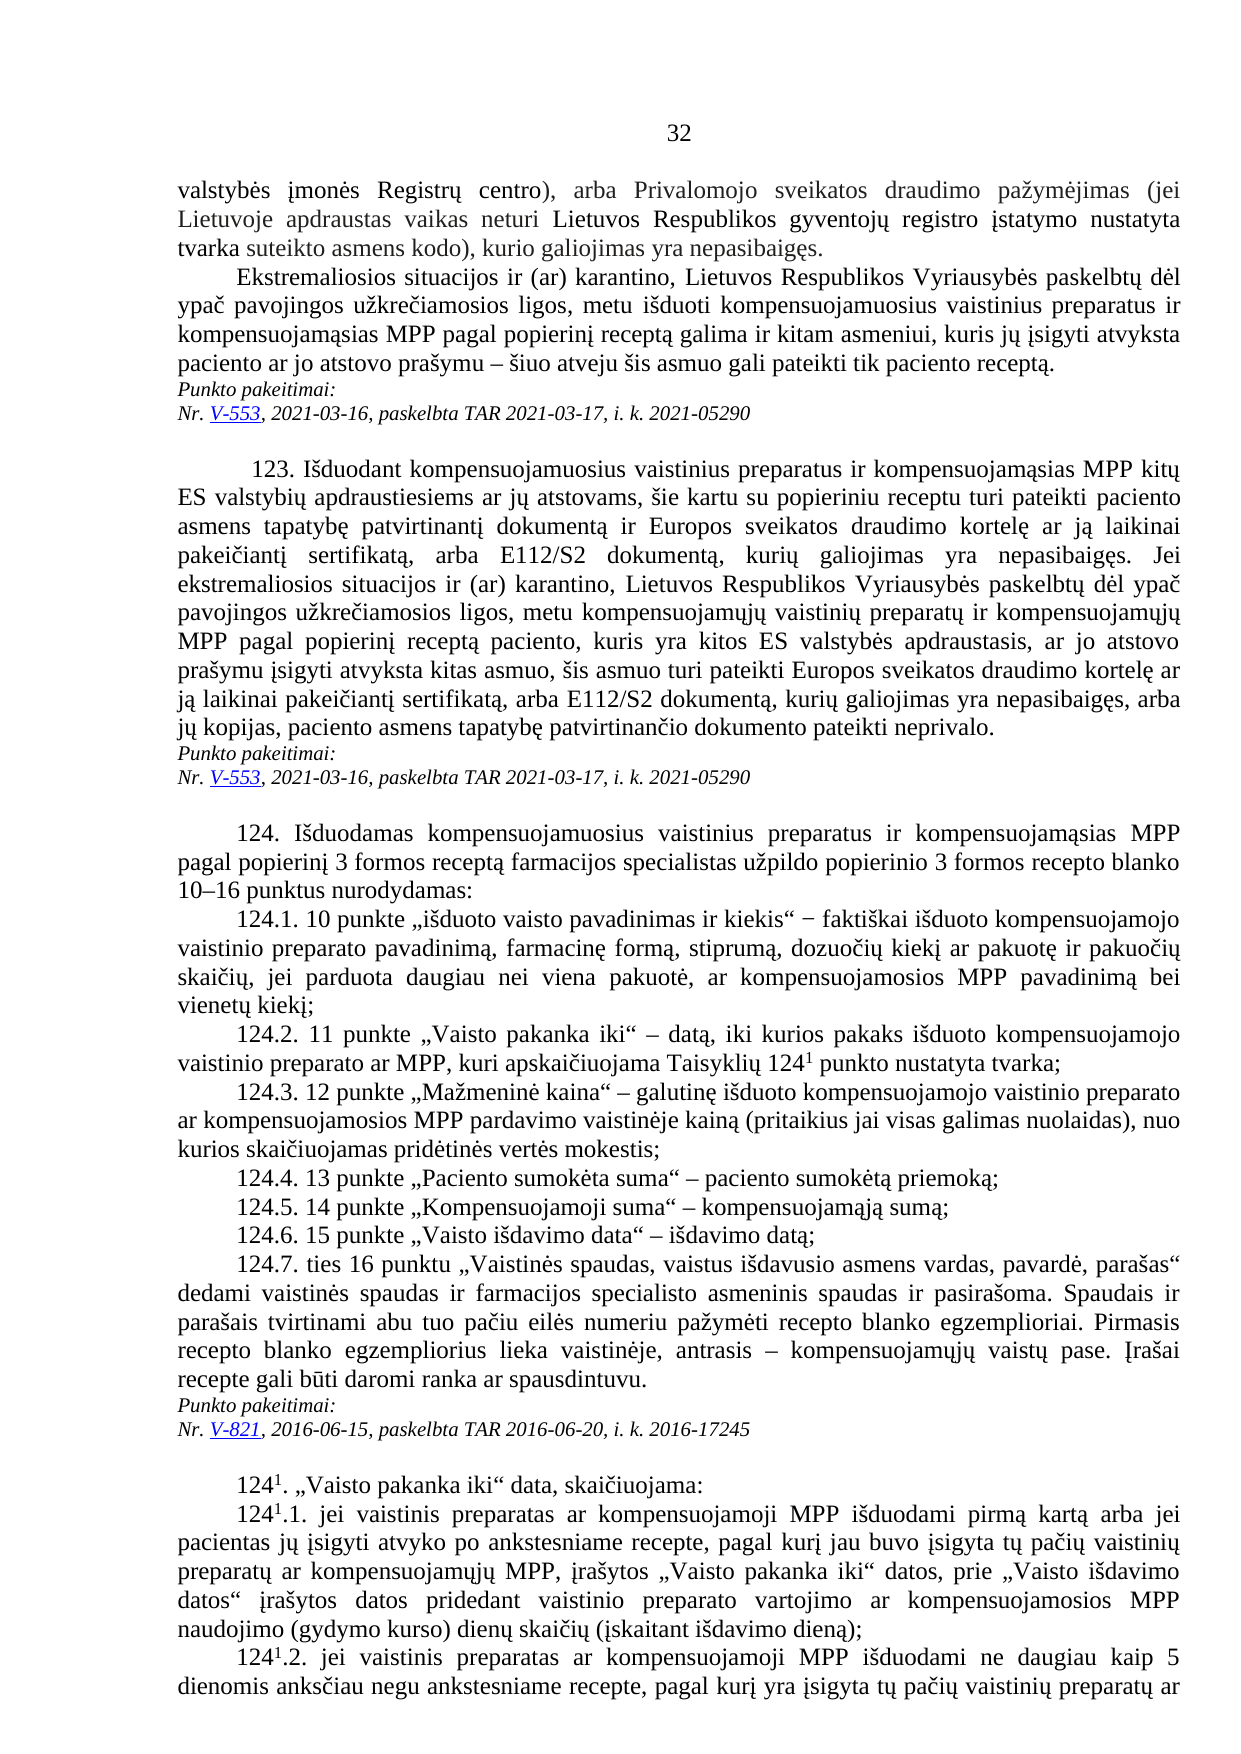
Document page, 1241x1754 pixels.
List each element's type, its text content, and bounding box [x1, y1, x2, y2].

text Nr. V-553, 2021-03-16, paskelbta TAR 2021-03-17, i. k. 2021-05290 [177, 401, 1181, 425]
text Ekstremaliosios situacijos ir (ar) karantino, Lietuvos Respublikos Vyriausybės paskelbtų dėl ypač pavojingos užkrečiamosios ligos, metu išduoti kompensuojamuosius vaistinius preparatus ir kompensuojamąsias MPP pagal popierinį receptą galima ir kitam asmeniui, kuris jų įsigyti atvyksta paciento ar jo atstovo prašymu – šiuo atveju šis asmuo gali pateikti tik paciento receptą. [177, 262, 1181, 377]
text valstybės įmonės Registrų centro), arba Privalomojo sveikatos draudimo pažymėjimas (jei Lietuvoje apdraustas vaikas neturi Lietuvos Respublikos gyventojų registro įstatymo nustatyta tvarka suteikto asmens kodo), kurio galiojimas yra nepasibaigęs. [177, 176, 1181, 262]
text 124.6. 15 punkte „Vaisto išdavimo data“ – išdavimo datą; [177, 1221, 1181, 1249]
text 1241.2. jei vaistinis preparatas ar kompensuojamoji MPP išduodami ne daugiau kaip 5 dienomis anksčiau negu ankstesniame recepte, pagal kurį yra įsigyta tų pačių vaistinių preparatų ar [177, 1642, 1181, 1700]
text 124.4. 13 punkte „Paciento sumokėta suma“ – paciento sumokėtą priemoką; [177, 1163, 1181, 1192]
text 1241. „Vaisto pakanka iki“ data, skaičiuojama: [177, 1470, 1181, 1499]
text Punkto pakeitimai: [177, 741, 1181, 765]
text 124.1. 10 punkte „išduoto vaisto pavadinimas ir kiekis“ − faktiškai išduoto kompensuojamojo vaistinio preparato pavadinimą, farmacinę formą, stiprumą, dozuočių kiekį ar pakuotę ir pakuočių skaičių, jei parduota daugiau nei viena pakuotė, ar kompensuojamosios MPP pavadinimą bei vienetų kiekį; [177, 904, 1181, 1019]
text 1241.1. jei vaistinis preparatas ar kompensuojamoji MPP išduodami pirmą kartą arba jei pacientas jų įsigyti atvyko po ankstesniame recepte, pagal kurį jau buvo įsigyta tų pačių vaistinių preparatų ar kompensuojamųjų MPP, įrašytos „Vaisto pakanka iki“ datos, prie „Vaisto išdavimo datos“ įrašytos datos pridedant vaistinio preparato vartojimo ar kompensuojamosios MPP naudojimo (gydymo kurso) dienų skaičių (įskaitant išdavimo dieną); [177, 1499, 1181, 1642]
text 124.5. 14 punkte „Kompensuojamoji suma“ – kompensuojamąją sumą; [177, 1192, 1181, 1221]
text 124. Išduodamas kompensuojamuosius vaistinius preparatus ir kompensuojamąsias MPP pagal popierinį 3 formos receptą farmacijos specialistas užpildo popierinio 3 formos recepto blanko 10–16 punktus nurodydamas: [177, 818, 1181, 904]
text Nr. V-821, 2016-06-15, paskelbta TAR 2016-06-20, i. k. 2016-17245 [177, 1417, 1181, 1441]
text Nr. V-553, 2021-03-16, paskelbta TAR 2021-03-17, i. k. 2021-05290 [177, 765, 1181, 789]
text 124.3. 12 punkte „Mažmeninė kaina“ – galutinę išduoto kompensuojamojo vaistinio preparato ar kompensuojamosios MPP pardavimo vaistinėje kainą (pritaikius jai visas galimas nuolaidas), nuo kurios skaičiuojamas pridėtinės vertės mokestis; [177, 1077, 1181, 1163]
text 124.7. ties 16 punktu „Vaistinės spaudas, vaistus išdavusio asmens vardas, pavardė, parašas“ dedami vaistinės spaudas ir farmacijos specialisto asmeninis spaudas ir pasirašoma. Spaudais ir parašais tvirtinami abu tuo pačiu eilės numeriu pažymėti recepto blanko egzemplioriai. Pirmasis recepto blanko egzempliorius lieka vaistinėje, antrasis – kompensuojamųjų vaistų pase. Įrašai recepte gali būti daromi ranka ar spausdintuvu. [177, 1249, 1181, 1393]
text Punkto pakeitimai: [177, 1393, 1181, 1417]
text 123. Išduodant kompensuojamuosius vaistinius preparatus ir kompensuojamąsias MPP kitų ES valstybių apdraustiesiems ar jų atstovams, šie kartu su popieriniu receptu turi pateikti paciento asmens tapatybę patvirtinantį dokumentą ir Europos sveikatos draudimo kortelę ar ją laikinai pakeičiantį sertifikatą, arba E112/S2 dokumentą, kurių galiojimas yra nepasibaigęs. Jei ekstremaliosios situacijos ir (ar) karantino, Lietuvos Respublikos Vyriausybės paskelbtų dėl ypač pavojingos užkrečiamosios ligos, metu kompensuojamųjų vaistinių preparatų ir kompensuojamųjų MPP pagal popierinį receptą paciento, kuris yra kitos ES valstybės apdraustasis, ar jo atstovo prašymu įsigyti atvyksta kitas asmuo, šis asmuo turi pateikti Europos sveikatos draudimo kortelę ar ją laikinai pakeičiantį sertifikatą, arba E112/S2 dokumentą, kurių galiojimas yra nepasibaigęs, arba jų kopijas, paciento asmens tapatybę patvirtinančio dokumento pateikti neprivalo. [177, 454, 1181, 741]
text 124.2. 11 punkte „Vaisto pakanka iki“ – datą, iki kurios pakaks išduoto kompensuojamojo vaistinio preparato ar MPP, kuri apskaičiuojama Taisyklių 1241 punkto nustatyta tvarka; [177, 1019, 1181, 1077]
text Punkto pakeitimai: [177, 377, 1181, 401]
